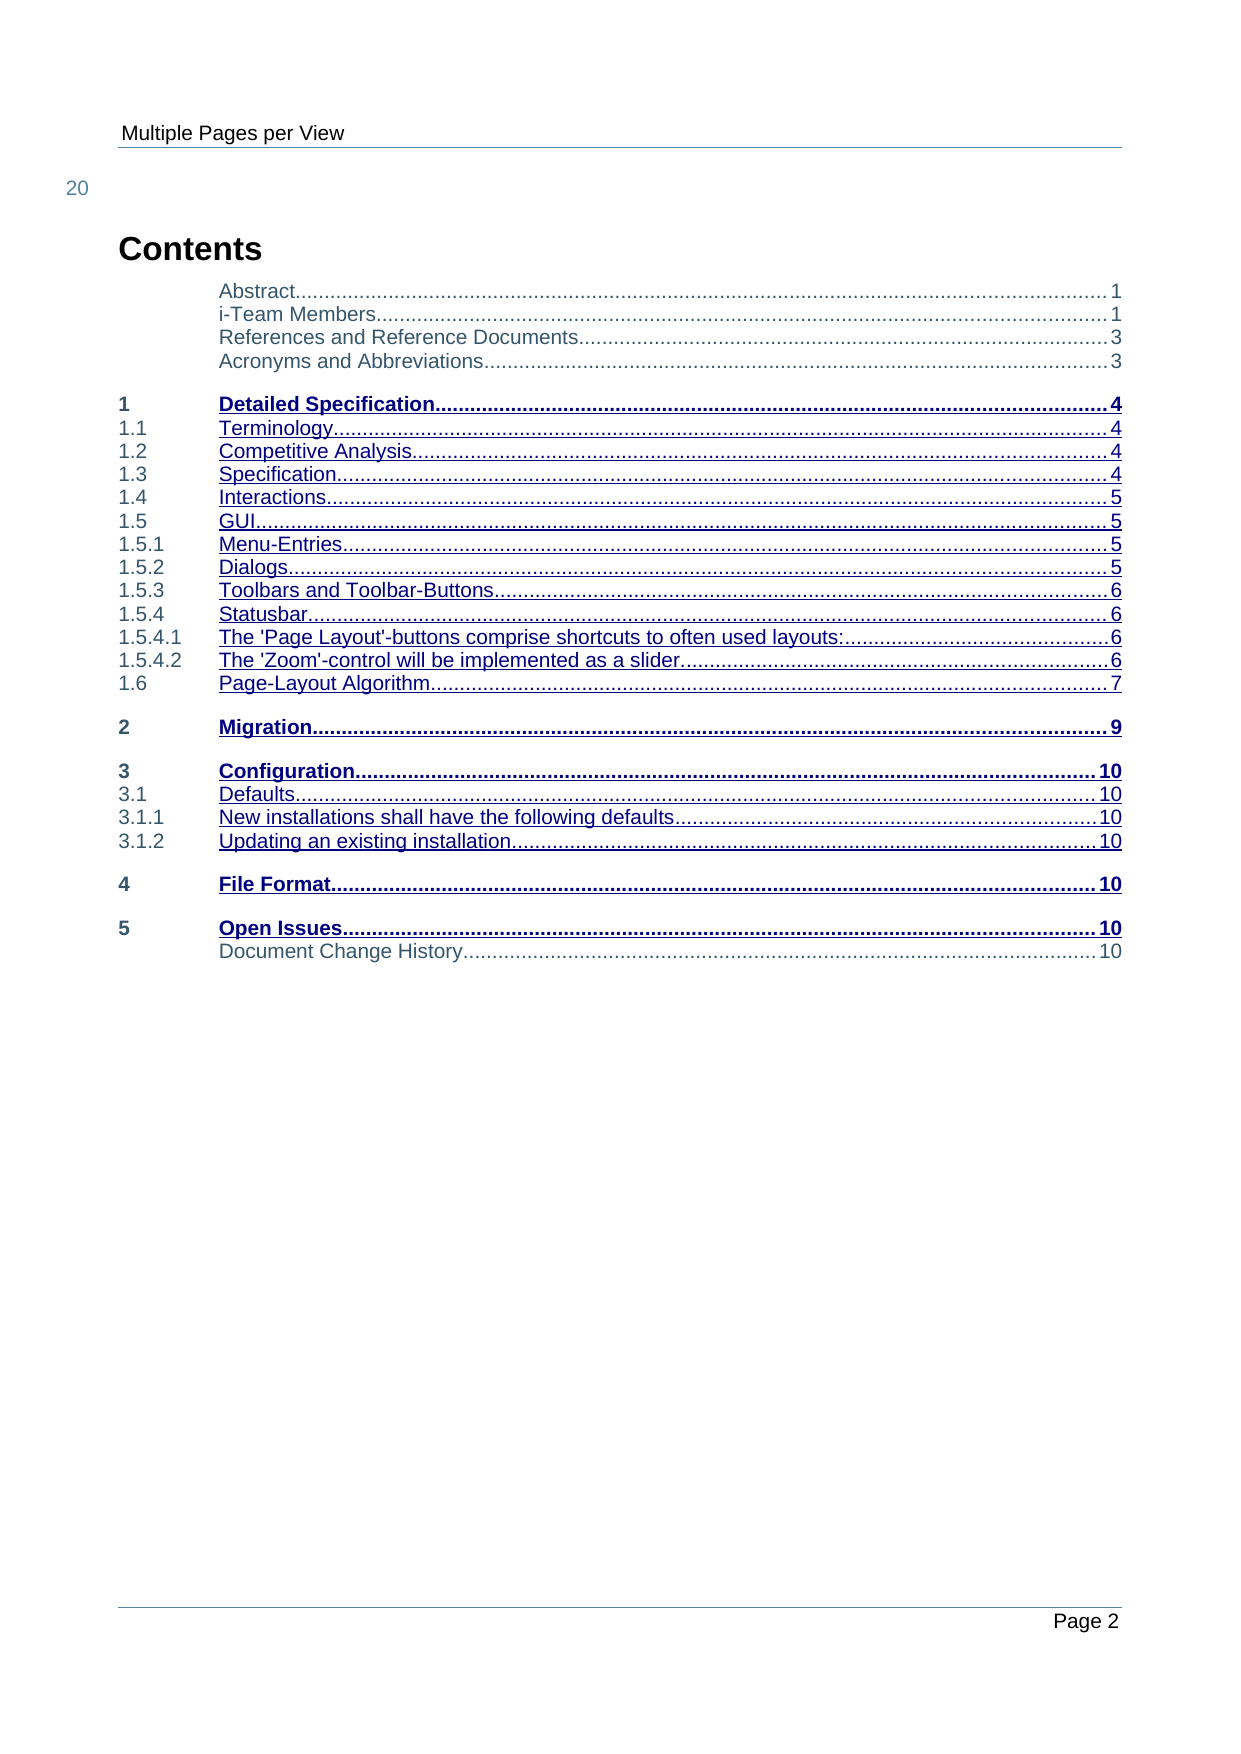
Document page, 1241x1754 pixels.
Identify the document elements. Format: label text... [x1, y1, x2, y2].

text 1.2 Competitive Analysis 4 [118, 439, 1122, 463]
text Document Change History 10 [118, 940, 1122, 963]
subtitle Contents [118, 230, 1122, 267]
text 1.4 Interactions 5 [118, 486, 1122, 509]
text Abstract 1 [118, 279, 1122, 303]
text 1.6 Page-Layout Algorithm 7 [118, 672, 1122, 695]
text 3.1 Defaults 10 [118, 783, 1122, 806]
text 1.5.4.1 The 'Page Layout'-buttons comprise shortcuts to often used layouts: 6 [118, 625, 1122, 648]
text 4 File Format 10 [118, 873, 1122, 896]
text Acronyms and Abbreviations 3 [118, 349, 1122, 372]
text 2 Migration 9 [118, 716, 1122, 739]
text 3 Configuration 10 [118, 759, 1122, 783]
text 1.5.2 Dialogs 5 [118, 556, 1122, 579]
text 5 Open Issues 10 [118, 917, 1122, 940]
text 1.5.1 Menu-Entries 5 [118, 532, 1122, 556]
text 1.3 Specification 4 [118, 463, 1122, 486]
text 1.5 GUI 5 [118, 509, 1122, 532]
text i-Team Members 1 [118, 303, 1122, 326]
text 3.1.2 Updating an existing installation 10 [118, 829, 1122, 852]
text 3.1.1 New installations shall have the following defaults 10 [118, 806, 1122, 829]
text 1.5.4 Statusbar 6 [118, 602, 1122, 625]
text 1.5.4.2 The 'Zoom'-control will be implemented as a slider. 6 [118, 648, 1122, 672]
text References and Reference Documents 3 [118, 326, 1122, 349]
text 1.1 Terminology 4 [118, 416, 1122, 439]
text 1 Detailed Specification 4 [118, 393, 1122, 416]
text 1.5.3 Toolbars and Toolbar-Buttons 6 [118, 579, 1122, 602]
